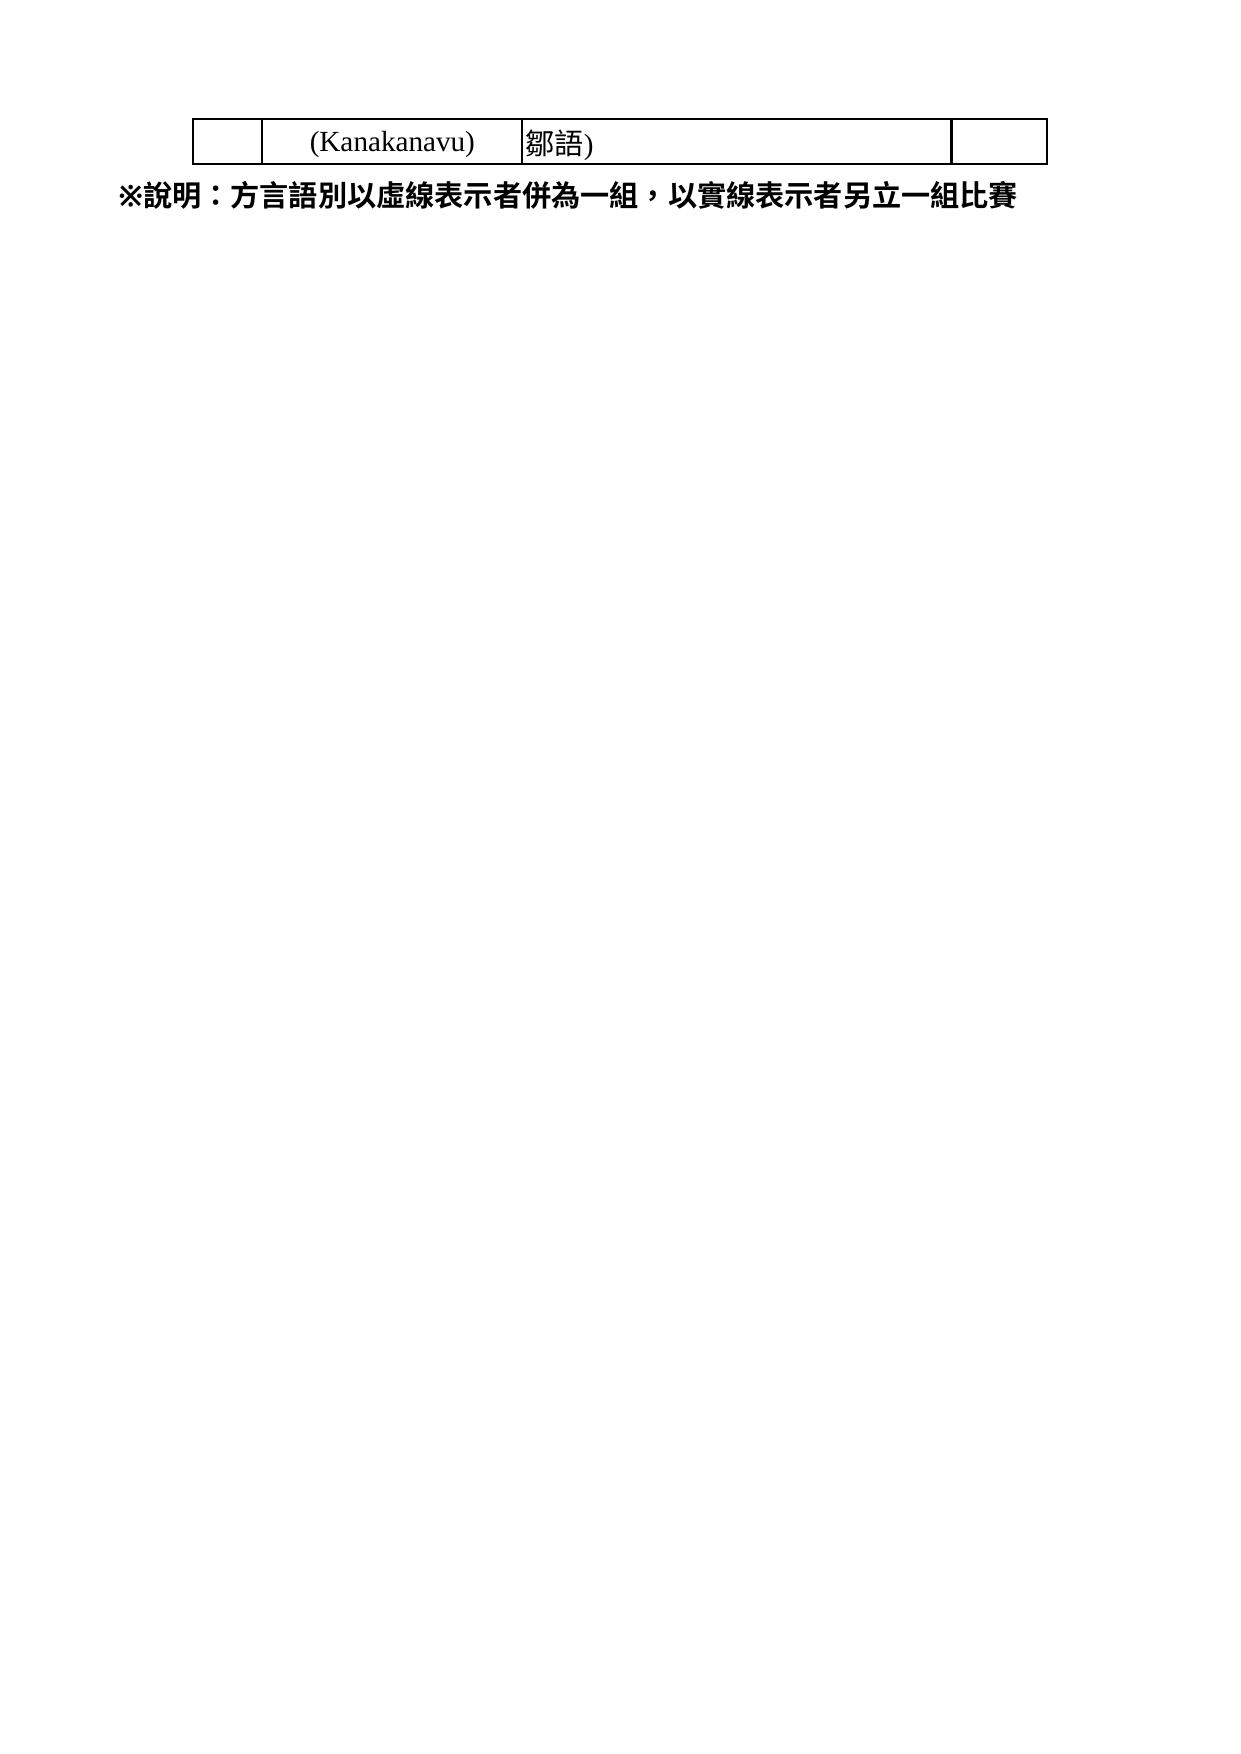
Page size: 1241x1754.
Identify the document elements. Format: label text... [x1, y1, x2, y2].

table_cell (Kanakanavu) [263, 120, 521, 162]
table_cell 鄒語) [523, 120, 950, 162]
table_cell [953, 120, 1046, 162]
table_cell [194, 120, 261, 162]
text ※說明：方言語別以虛線表示者併為一組，以實線表示者另立一組比賽 [118, 164, 1122, 217]
